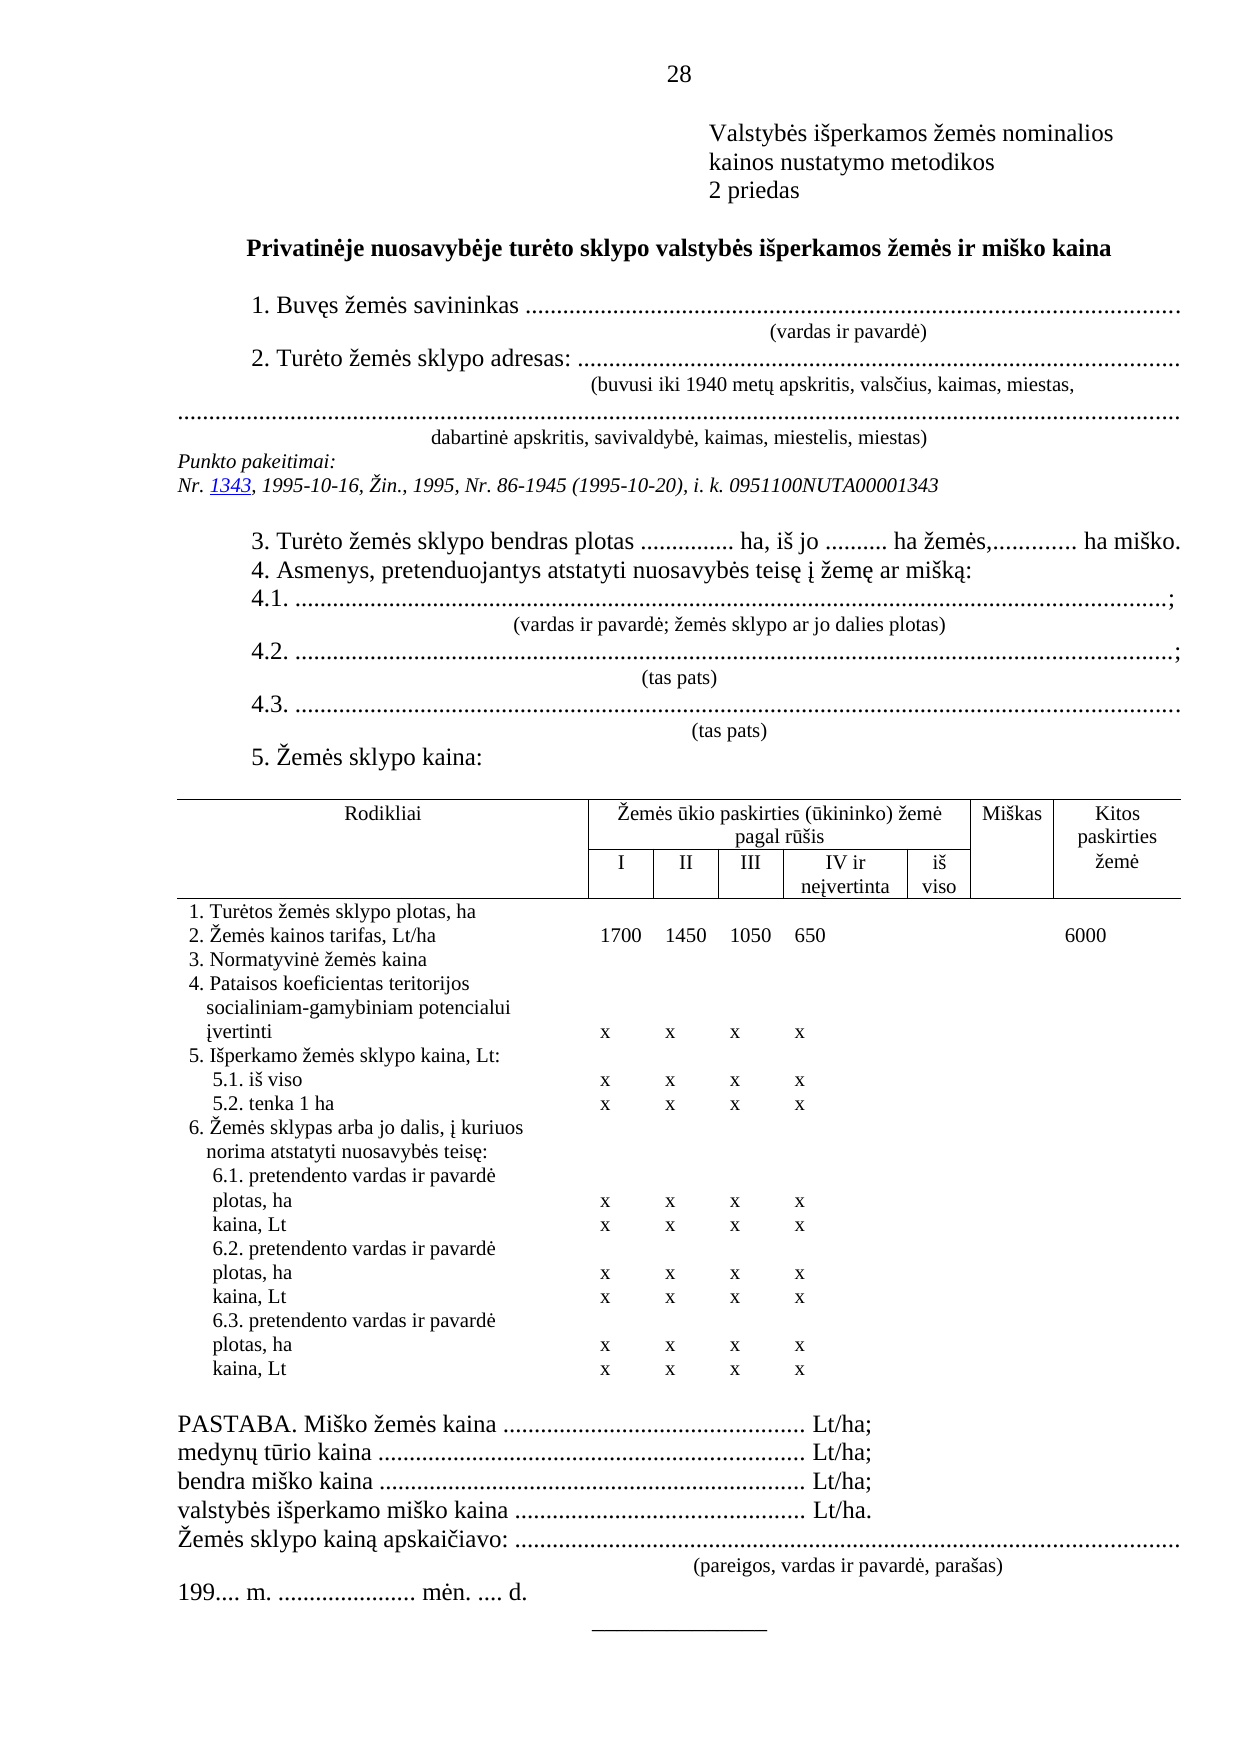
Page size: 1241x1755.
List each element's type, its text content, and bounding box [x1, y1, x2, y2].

text medynų tūrio kaina Lt/ha; [177, 1437, 1181, 1466]
table_cell [1053, 1332, 1181, 1356]
table_cell [783, 899, 908, 923]
text Valstybės išperkamos žemės nominalios [709, 118, 1181, 147]
table_cell [971, 1236, 1053, 1260]
text dabartinė apskritis, savivaldybė, kaimas, miestelis, miestas) [177, 425, 1181, 449]
table_cell 5.2. tenka 1 ha [177, 1091, 589, 1115]
table_cell [971, 1188, 1053, 1212]
text 4.1. ; [177, 583, 1181, 612]
text kainos nustatymo metodikos [177, 147, 1181, 176]
table_cell [718, 1164, 783, 1187]
table_cell [971, 1115, 1053, 1163]
table_cell [908, 1260, 971, 1284]
table_cell [908, 947, 971, 971]
text 4.3. . [177, 689, 1181, 718]
table_cell kaina, Lt [177, 1356, 589, 1380]
table_cell [908, 899, 971, 923]
table_cell x [589, 1284, 653, 1308]
table_cell [908, 1164, 971, 1187]
text (buvusi iki 1940 metų apskritis, valsčius, kaimas, miestas, [177, 372, 1181, 396]
table_cell 6.1. pretendento vardas ir pavardė [177, 1164, 589, 1187]
table_cell x [718, 1212, 783, 1236]
table_cell x [783, 1091, 908, 1115]
table_cell [589, 1308, 653, 1332]
table_cell [908, 1091, 971, 1115]
table_cell [1053, 1308, 1181, 1332]
table_cell plotas, ha [177, 1260, 589, 1284]
table_cell [718, 1043, 783, 1067]
table_cell I [589, 850, 653, 898]
table_cell 1050 [718, 923, 783, 947]
table_cell x [654, 1260, 718, 1284]
table_cell [1053, 1284, 1181, 1308]
table_cell [589, 947, 653, 971]
table_cell x [654, 1332, 718, 1356]
table_cell x [654, 1188, 718, 1212]
text valstybės išperkamo miško kaina Lt/ha. [177, 1495, 1181, 1524]
table_cell x [654, 1067, 718, 1091]
table_header Žemės ūkio paskirties (ūkininko) žemė pagal rūšis [589, 800, 970, 848]
table_cell [908, 1332, 971, 1356]
table_cell [1053, 947, 1181, 971]
table_cell [718, 1236, 783, 1260]
table_cell 1. Turėtos žemės sklypo plotas, ha [177, 899, 589, 923]
table_cell x [654, 1284, 718, 1308]
text Pastaba. Miško žemės kaina Lt/ha; [177, 1409, 1181, 1437]
table_cell x [589, 1332, 653, 1356]
table_cell [908, 971, 971, 1043]
table_cell x [654, 971, 718, 1043]
table_cell [1053, 1164, 1181, 1187]
table_cell x [783, 1067, 908, 1091]
table_cell [654, 1164, 718, 1187]
text Žemės sklypo kainą apskaičiavo: [177, 1524, 1181, 1552]
table_cell [1053, 1067, 1181, 1091]
table_cell [908, 1356, 971, 1380]
table_cell x [783, 1188, 908, 1212]
table_cell [971, 1284, 1053, 1308]
table_cell [783, 1043, 908, 1067]
table_cell 5.1. iš viso [177, 1067, 589, 1091]
table_cell [908, 1115, 971, 1163]
table_cell [718, 899, 783, 923]
table_cell 6.2. pretendento vardas ir pavardė [177, 1236, 589, 1260]
text (tas pats) [177, 718, 1181, 742]
table_cell [908, 1236, 971, 1260]
table_cell [908, 1284, 971, 1308]
table_cell [718, 947, 783, 971]
table_cell 3. Normatyvinė žemės kaina [177, 947, 589, 971]
table_cell kaina, Lt [177, 1284, 589, 1308]
table_cell [654, 1236, 718, 1260]
text (vardas ir pavardė) [177, 319, 1181, 343]
table_cell x [589, 1212, 653, 1236]
table_cell [589, 1115, 653, 1163]
table_cell [1053, 1356, 1181, 1380]
table_cell x [783, 1212, 908, 1236]
table_cell [1053, 1115, 1181, 1163]
text 1. Buvęs žemės savininkas . [177, 291, 1181, 319]
text 5. Žemės sklypo kaina: [177, 742, 1181, 771]
table_cell x [718, 1188, 783, 1212]
table_cell x [718, 1260, 783, 1284]
table_cell [971, 1332, 1053, 1356]
table_cell [971, 1043, 1053, 1067]
table_cell 6.3. pretendento vardas ir pavardė [177, 1308, 589, 1332]
table_cell [783, 1236, 908, 1260]
table_cell [718, 1115, 783, 1163]
table_cell x [718, 1356, 783, 1380]
text (vardas ir pavardė; žemės sklypo ar jo dalies plotas) [177, 612, 1181, 636]
table_cell x [654, 1212, 718, 1236]
text 4.2. ; [177, 636, 1181, 665]
table_cell x [783, 1284, 908, 1308]
table_cell [1053, 1260, 1181, 1284]
table_cell 2. Žemės kainos tarifas, Lt/ha [177, 923, 589, 947]
table_cell [971, 1164, 1053, 1187]
table_cell [654, 1308, 718, 1332]
table_cell x [654, 1356, 718, 1380]
table_cell [1053, 971, 1181, 1043]
table_cell [1053, 1236, 1181, 1260]
text bendra miško kaina Lt/ha; [177, 1466, 1181, 1495]
table_cell [908, 1188, 971, 1212]
table_cell [971, 923, 1053, 947]
table_cell x [654, 1091, 718, 1115]
table_cell [1053, 1188, 1181, 1212]
table_cell [589, 899, 653, 923]
table_cell II [654, 850, 718, 898]
text (pareigos, vardas ir pavardė, parašas) [177, 1552, 1181, 1577]
table_cell x [718, 1332, 783, 1356]
table_cell [908, 923, 971, 947]
table_cell 5. Išperkamo žemės sklypo kaina, Lt: [177, 1043, 589, 1067]
table_cell [971, 947, 1053, 971]
table_cell [654, 1115, 718, 1163]
table_cell [589, 1164, 653, 1187]
table_cell x [718, 971, 783, 1043]
table_cell [908, 1308, 971, 1332]
table_cell [783, 1115, 908, 1163]
table_cell x [589, 971, 653, 1043]
table_cell [971, 971, 1053, 1043]
table_cell x [589, 1188, 653, 1212]
table_header Miškas [971, 800, 1053, 898]
table_cell [783, 1164, 908, 1187]
table_cell x [718, 1284, 783, 1308]
table_cell 6. Žemės sklypas arba jo dalis, į kuriuos norima atstatyti nuosavybės teisę: [177, 1115, 589, 1163]
table_cell [908, 1067, 971, 1091]
table_cell [971, 899, 1053, 923]
table_cell [971, 1067, 1053, 1091]
table_header Rodikliai [177, 800, 588, 898]
table_cell [971, 1260, 1053, 1284]
table_cell 650 [783, 923, 908, 947]
table_cell x [718, 1067, 783, 1091]
table_cell 4. Pataisos koeficientas teritorijos socialiniam-gamybiniam potencialui įvertinti [177, 971, 589, 1043]
text Nr. 1343, 1995-10-16, Žin., 1995, Nr. 86-1945 (1995-10-20), i. k. 0951100NUTA00001343 [177, 473, 1181, 497]
table_cell 6000 [1053, 923, 1181, 947]
table_cell [1053, 1091, 1181, 1115]
table_cell [1053, 899, 1181, 923]
text 2 priedas [177, 176, 1181, 204]
table_cell [654, 947, 718, 971]
table_cell [654, 899, 718, 923]
table_cell x [589, 1260, 653, 1284]
table_cell [908, 1212, 971, 1236]
text 199.... m. mėn. .... d. [177, 1577, 1181, 1605]
table_cell x [718, 1091, 783, 1115]
table_cell [908, 1043, 971, 1067]
table_cell [971, 1212, 1053, 1236]
table_cell [971, 1356, 1053, 1380]
table_cell 1450 [654, 923, 718, 947]
table_cell kaina, Lt [177, 1212, 589, 1236]
table_cell x [589, 1067, 653, 1091]
table_cell [1053, 1043, 1181, 1067]
text 4. Asmenys, pretenduojantys atstatyti nuosavybės teisę į žemę ar mišką: [177, 555, 1181, 583]
table_cell III [719, 850, 783, 898]
table_cell plotas, ha [177, 1188, 589, 1212]
text Privatinėje nuosavybėje turėto sklypo valstybės išperkamos žemės ir miško kaina [177, 233, 1181, 262]
table_cell [783, 947, 908, 971]
text (tas pats) [177, 665, 1181, 689]
text Punkto pakeitimai: [177, 449, 1181, 473]
table_cell [718, 1308, 783, 1332]
table_cell x [783, 1260, 908, 1284]
table_cell 1700 [589, 923, 653, 947]
table_cell x [783, 971, 908, 1043]
table_cell [971, 1091, 1053, 1115]
table_cell IV ir neįvertinta [784, 850, 907, 898]
table_cell x [783, 1356, 908, 1380]
table_cell [783, 1308, 908, 1332]
text 3. Turėto žemės sklypo bendras plotas ............... ha, iš jo .......... ha žemės, ha miško. [177, 526, 1181, 555]
table_cell iš viso [908, 850, 970, 898]
table_cell [654, 1043, 718, 1067]
table_cell plotas, ha [177, 1332, 589, 1356]
table_cell x [589, 1091, 653, 1115]
table_cell x [589, 1356, 653, 1380]
text 2. Turėto žemės sklypo adresas: [177, 343, 1181, 372]
table_cell [1053, 1212, 1181, 1236]
table_header Kitos paskirties žemė [1054, 800, 1181, 898]
table_cell [971, 1308, 1053, 1332]
table_cell [589, 1236, 653, 1260]
text ______________ [177, 1605, 1181, 1634]
table_cell [589, 1043, 653, 1067]
table_cell x [783, 1332, 908, 1356]
